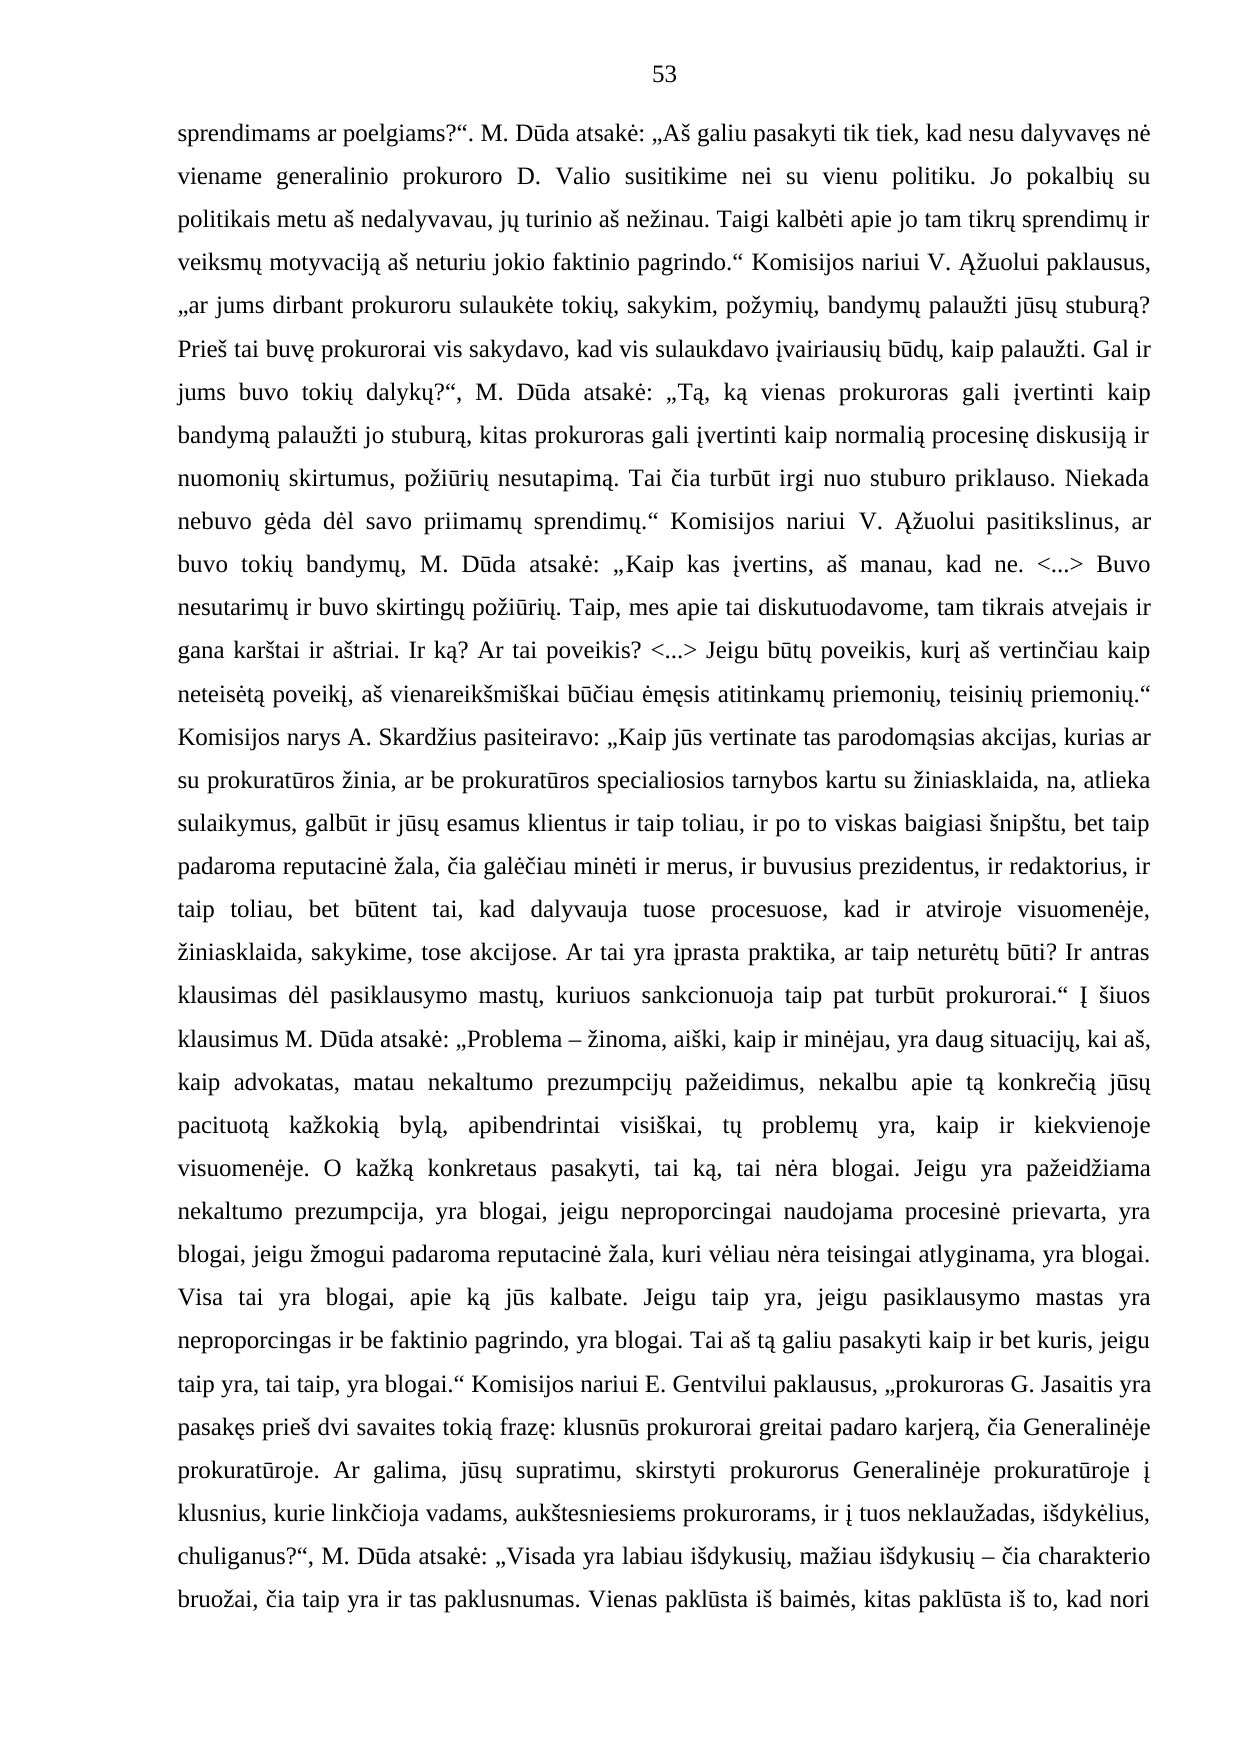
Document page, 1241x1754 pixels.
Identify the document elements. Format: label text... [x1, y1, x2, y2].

text sprendimams ar poelgiams?“. M. Dūda atsakė: „Aš galiu pasakyti tik tiek, kad nesu dalyvavęs nė viename generalinio prokuroro D. Valio susitikime nei su vienu politiku. Jo pokalbių su politikais metu aš nedalyvavau, jų turinio aš nežinau. Taigi kalbėti apie jo tam tikrų sprendimų ir veiksmų motyvaciją aš neturiu jokio faktinio pagrindo.“ Komisijos nariui V. Ąžuolui paklausus, „ar jums dirbant prokuroru sulaukėte tokių, sakykim, požymių, bandymų palaužti jūsų stuburą? Prieš tai buvę prokurorai vis sakydavo, kad vis sulaukdavo įvairiausių būdų, kaip palaužti. Gal ir jums buvo tokių dalykų?“, M. Dūda atsakė: „Tą, ką vienas prokuroras gali įvertinti kaip bandymą palaužti jo stuburą, kitas prokuroras gali įvertinti kaip normalią procesinę diskusiją ir nuomonių skirtumus, požiūrių nesutapimą. Tai čia turbūt irgi nuo stuburo priklauso. Niekada nebuvo gėda dėl savo priimamų sprendimų.“ Komisijos nariui V. Ąžuolui pasitikslinus, ar buvo tokių bandymų, M. Dūda atsakė: „Kaip kas įvertins, aš manau, kad ne. <...> Buvo nesutarimų ir buvo skirtingų požiūrių. Taip, mes apie tai diskutuodavome, tam tikrais atvejais ir gana karštai ir aštriai. Ir ką? Ar tai poveikis? <...> Jeigu būtų poveikis, kurį aš vertinčiau kaip neteisėtą poveikį, aš vienareikšmiškai būčiau ėmęsis atitinkamų priemonių, teisinių priemonių.“ Komisijos narys A. Skardžius pasiteiravo: „Kaip jūs vertinate tas parodomąsias akcijas, kurias ar su prokuratūros žinia, ar be prokuratūros specialiosios tarnybos kartu su žiniasklaida, na, atlieka sulaikymus, galbūt ir jūsų esamus klientus ir taip toliau, ir po to viskas baigiasi šnipštu, bet taip padaroma reputacinė žala, čia galėčiau minėti ir merus, ir buvusius prezidentus, ir redaktorius, ir taip toliau, bet būtent tai, kad dalyvauja tuose procesuose, kad ir atviroje visuomenėje, žiniasklaida, sakykime, tose akcijose. Ar tai yra įprasta praktika, ar taip neturėtų būti? Ir antras klausimas dėl pasiklausymo mastų, kuriuos sankcionuoja taip pat turbūt prokurorai.“ Į šiuos klausimus M. Dūda atsakė: „Problema – žinoma, aiški, kaip ir minėjau, yra daug situacijų, kai aš, kaip advokatas, matau nekaltumo prezumpcijų pažeidimus, nekalbu apie tą konkrečią jūsų pacituotą kažkokią bylą, apibendrintai visiškai, tų problemų yra, kaip ir kiekvienoje visuomenėje. O kažką konkretaus pasakyti, tai ką, tai nėra blogai. Jeigu yra pažeidžiama nekaltumo prezumpcija, yra blogai, jeigu neproporcingai naudojama procesinė prievarta, yra blogai, jeigu žmogui padaroma reputacinė žala, kuri vėliau nėra teisingai atlyginama, yra blogai. Visa tai yra blogai, apie ką jūs kalbate. Jeigu taip yra, jeigu pasiklausymo mastas yra neproporcingas ir be faktinio pagrindo, yra blogai. Tai aš tą galiu pasakyti kaip ir bet kuris, jeigu taip yra, tai taip, yra blogai.“ Komisijos nariui E. Gentvilui paklausus, „prokuroras G. Jasaitis yra pasakęs prieš dvi savaites tokią frazę: klusnūs prokurorai greitai padaro karjerą, čia Generalinėje prokuratūroje. Ar galima, jūsų supratimu, skirstyti prokurorus Generalinėje prokuratūroje į klusnius, kurie linkčioja vadams, aukštesniesiems prokurorams, ir į tuos neklaužadas, išdykėlius, chuliganus?“, M. Dūda atsakė: „Visada yra labiau išdykusių, mažiau išdykusių – čia charakterio bruožai, čia taip yra ir tas paklusnumas. Vienas paklūsta iš baimės, kitas paklūsta iš to, kad nori [177, 118, 1152, 1613]
